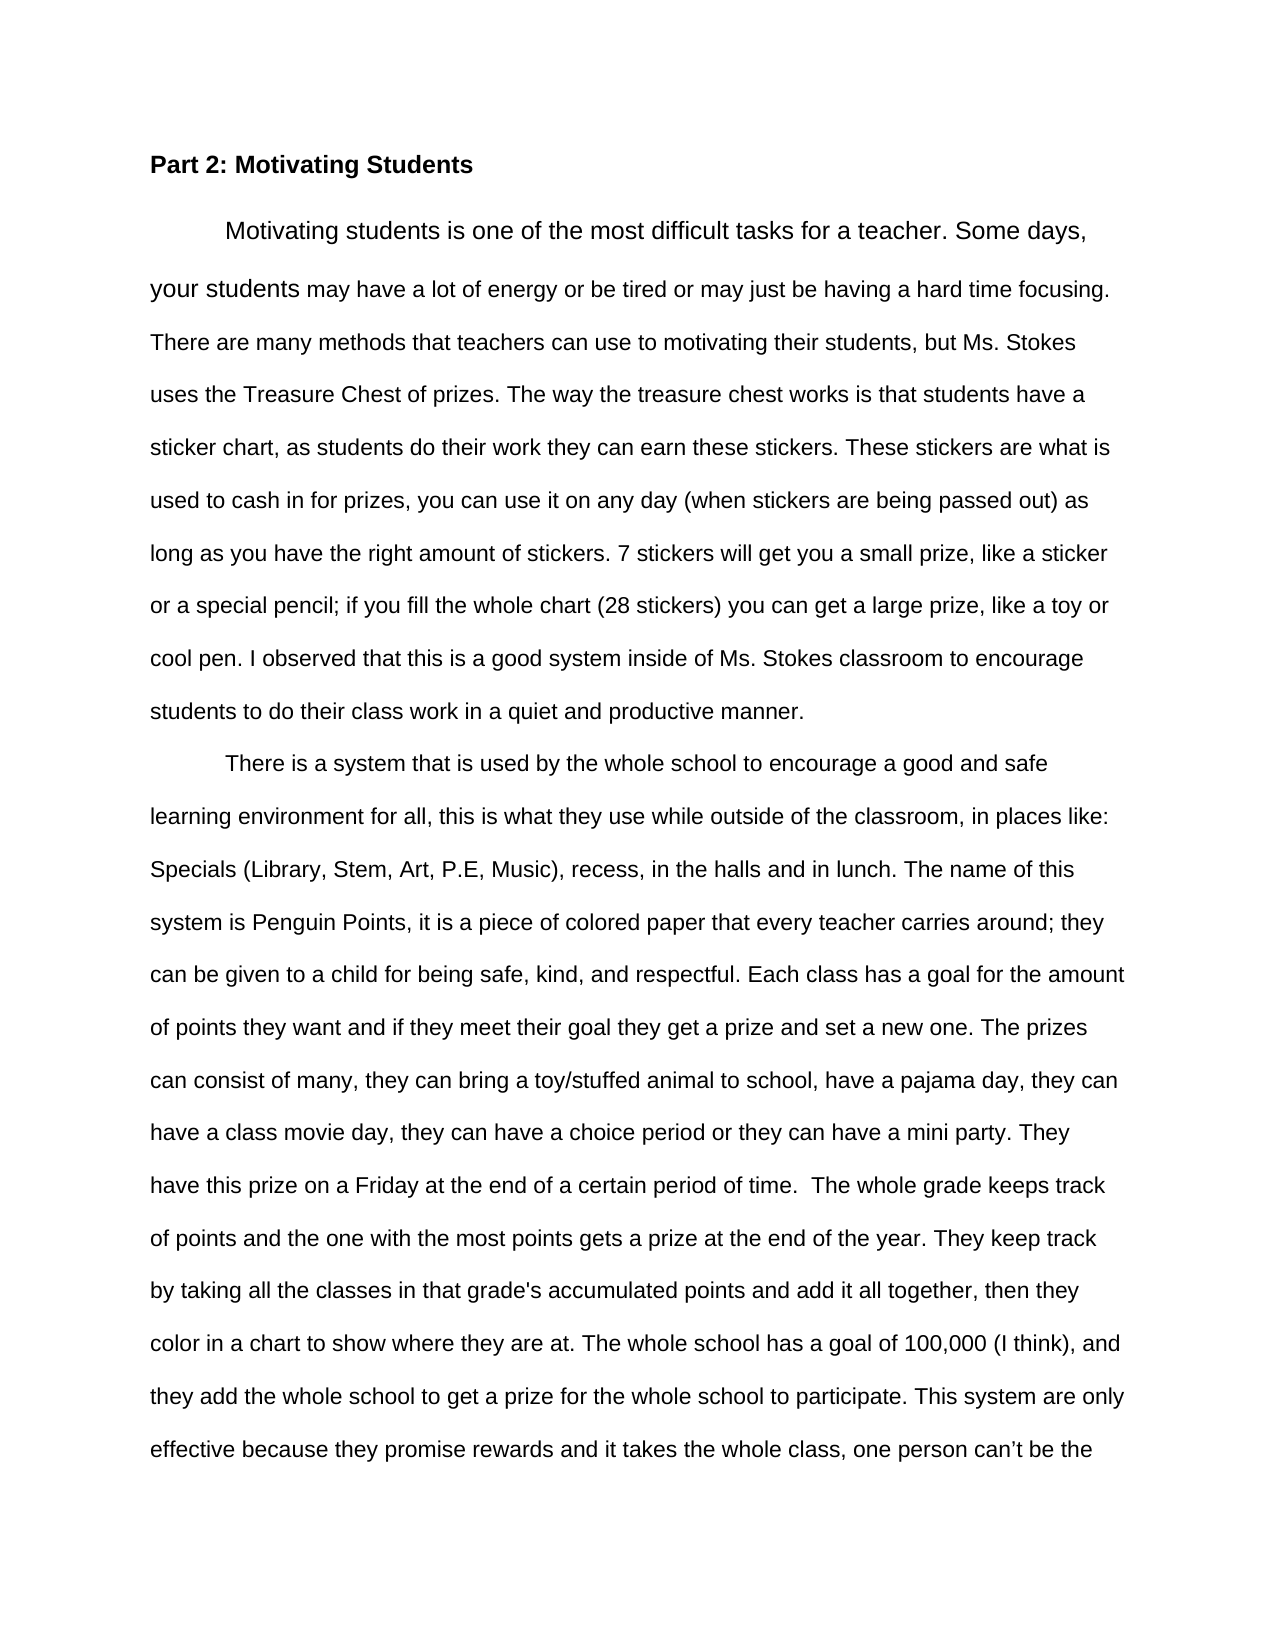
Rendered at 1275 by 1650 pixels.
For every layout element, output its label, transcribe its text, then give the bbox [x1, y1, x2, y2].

text There is a system that is used by the whole school to encourage a good and safe learning environment for all, this is what they use while outside of the classroom, in places like: Specials (Library, Stem, Art, P.E, Music), recess, in the halls and in lunch. The name of this system is Penguin Points, it is a piece of colored paper that every teacher carries around; they can be given to a child for being safe, kind, and respectful. Each class has a goal for the amount of points they want and if they meet their goal they get a prize and set a new one. The prizes can consist of many, they can bring a toy/stuffed animal to school, have a pajama day, they can have a class movie day, they can have a choice period or they can have a mini party. They have this prize on a Friday at the end of a certain period of time. The whole grade keeps track of points and the one with the most points gets a prize at the end of the year. They keep track by taking all the classes in that grade's accumulated points and add it all together, then they color in a chart to show where they are at. The whole school has a goal of 100,000 (I think), and they add the whole school to get a prize for the whole school to participate. This system are only effective because they promise rewards and it takes the whole class, one person can’t be the [150, 750, 1125, 1462]
text Motivating students is one of the most difficult tasks for a teacher. Some days, your students may have a lot of energy or be tired or may just be having a hard time focusing. There are many methods that teachers can use to motivating their students, but Ms. Stokes uses the Treasure Chest of prizes. The way the treasure chest works is that students have a sticker chart, as students do their work they can earn these stickers. These stickers are what is used to cash in for prizes, you can use it on any day (when stickers are being passed out) as long as you have the right amount of stickers. 7 stickers will get you a small prize, like a sticker or a special pencil; if you fill the whole chart (28 stickers) you can get a large prize, like a toy or cool pen. I observed that this is a good system inside of Ms. Stokes classroom to encourage students to do their class work in a quiet and productive manner. [150, 216, 1125, 724]
text Part 2: Motivating Students [150, 150, 1125, 179]
